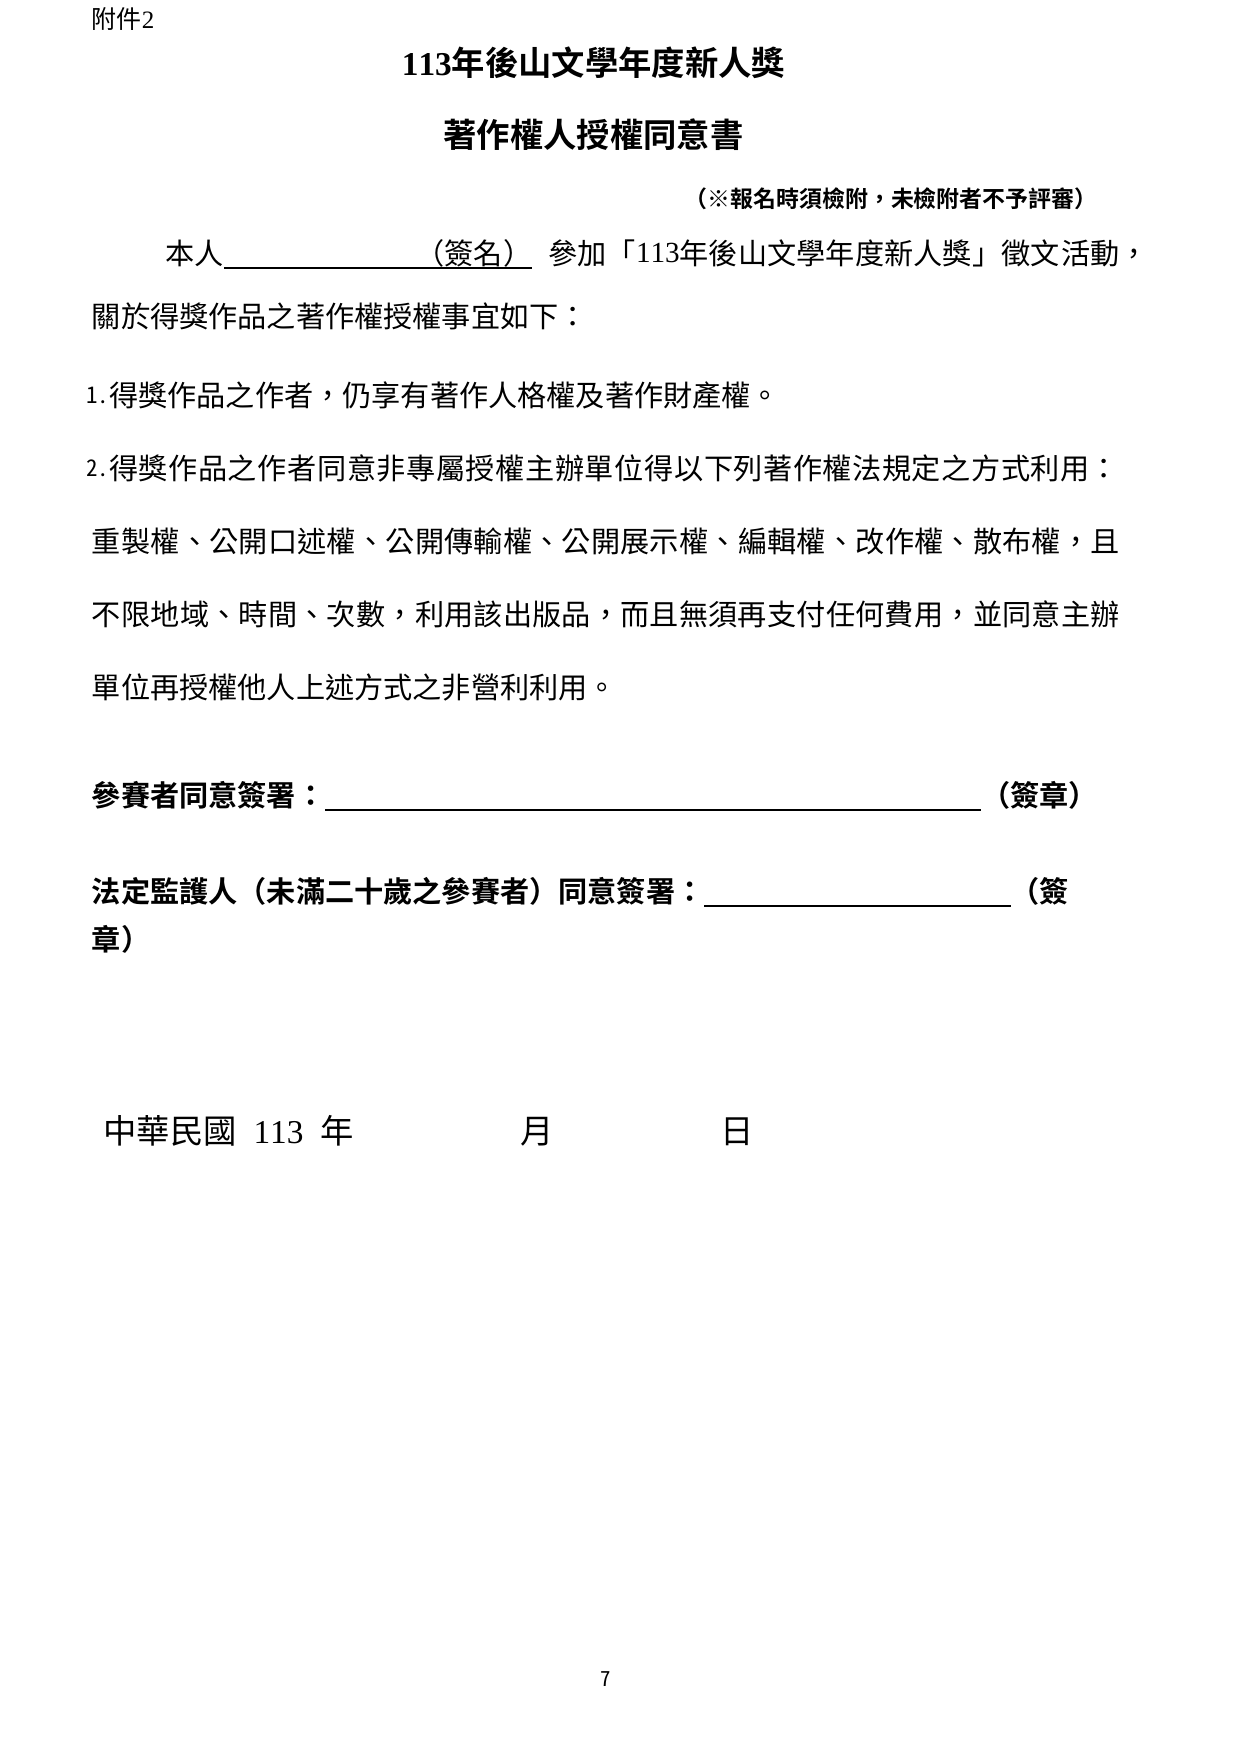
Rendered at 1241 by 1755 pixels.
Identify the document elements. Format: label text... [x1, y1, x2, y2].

text 法定監護人（未滿二十歲之參賽者）同意簽署： （簽章） [92, 864, 1120, 960]
text 參賽者同意簽署： （簽章） [92, 768, 1123, 816]
text （※報名時須檢附，未檢附者不予評審） [92, 181, 1097, 214]
text 附件2 [92, 0, 1120, 36]
list 得獎作品之作者，仍享有著作人格權及著作財產權。 [86, 357, 1120, 430]
list 得獎作品之作者同意非專屬授權主辦單位得以下列著作權法規定之方式利用：重製權、公開口述權、公開傳輸權、公開展示權、編輯權、改作權、散布權，且不限地域、時間、次數，利用該出版品，而且無須再支付任何費用，並同意主辦單位再授權他人上述方式之非營利利用。 [86, 430, 1120, 722]
text 本人 （簽名） 參加「113年後山文學年度新人獎」徵文活動，關於得獎作品之著作權授權事宜如下： [92, 231, 1120, 336]
text 著作權人授權同意書 [92, 108, 1095, 157]
text 113年後山文學年度新人獎 [92, 36, 1095, 84]
text 中華民國 113 年 月 日 [103, 1103, 1100, 1153]
